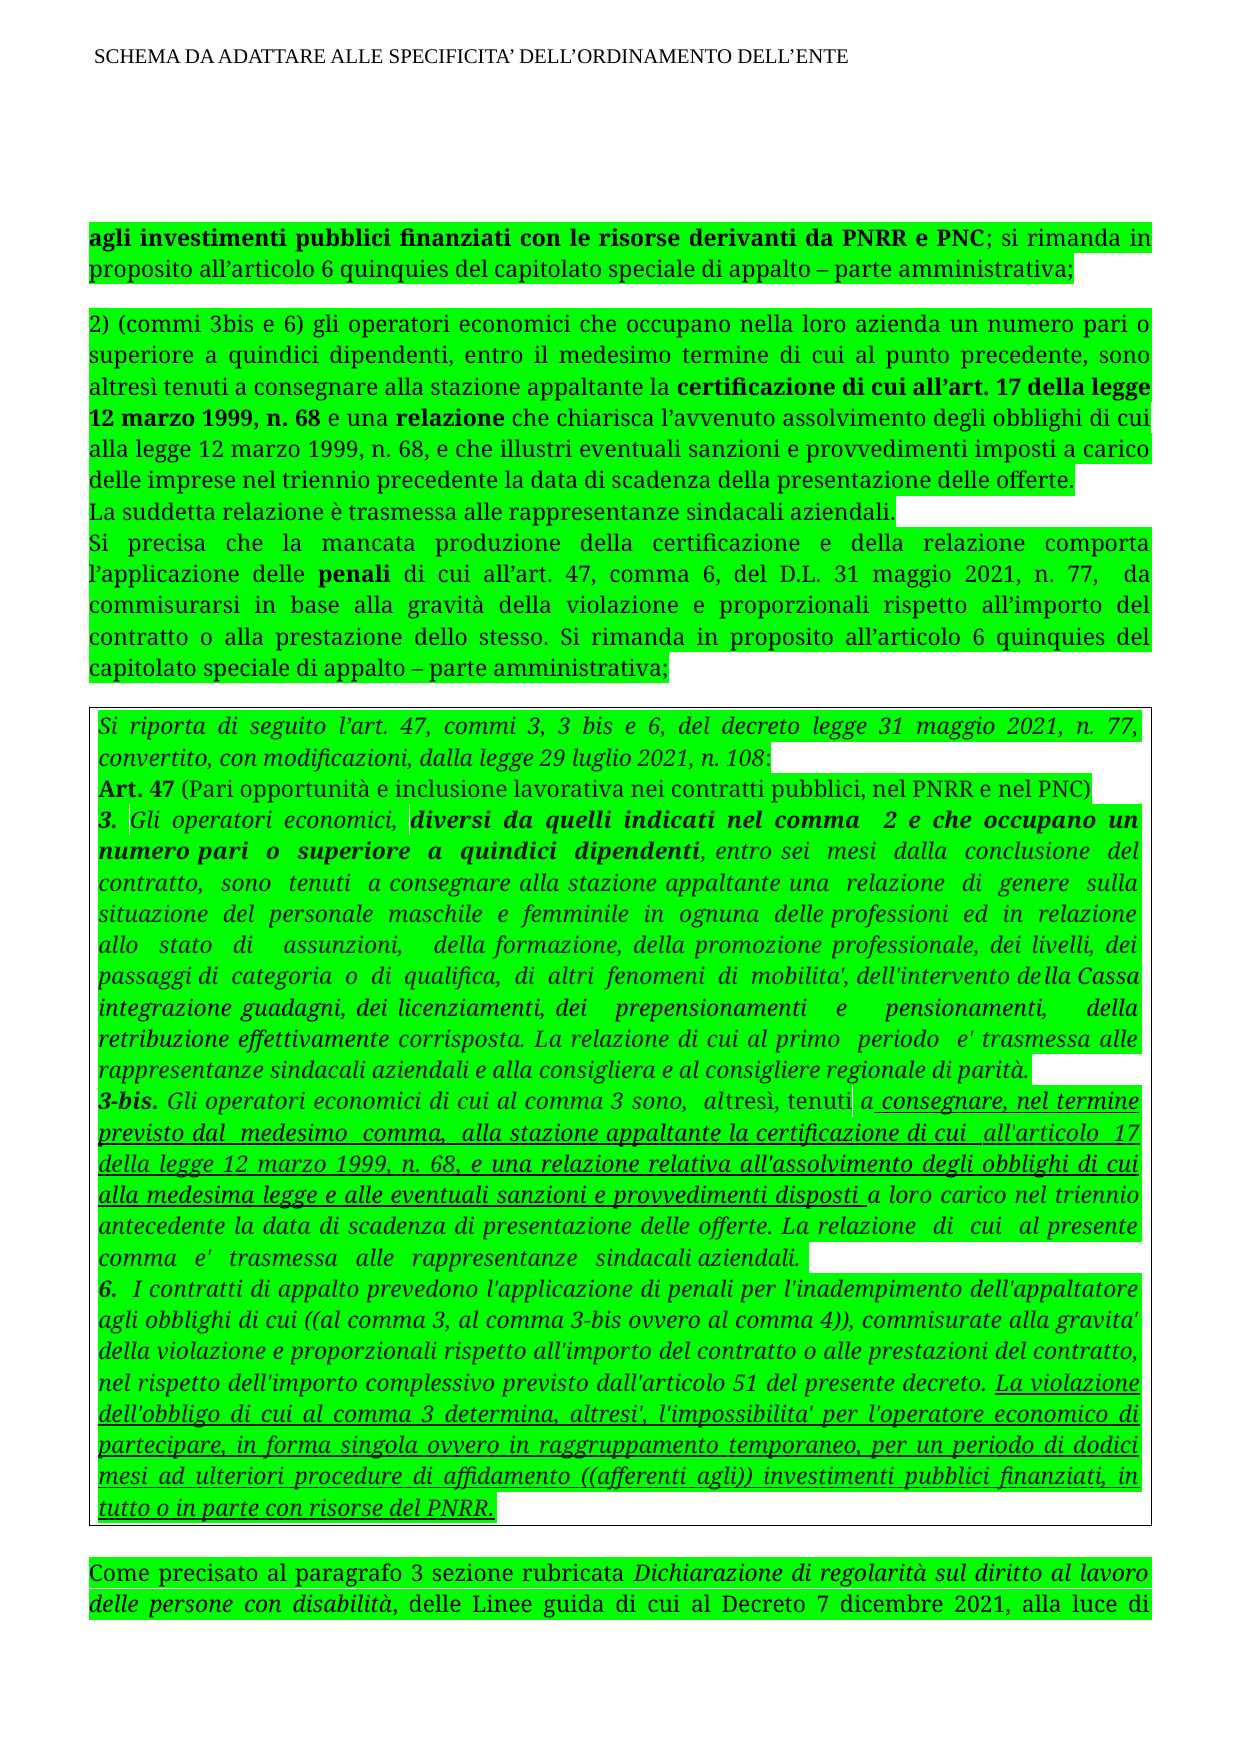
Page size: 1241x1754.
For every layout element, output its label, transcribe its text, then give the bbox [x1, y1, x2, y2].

text Come precisato al paragrafo 3 sezione rubricata Dichiarazione di regolarità sul diritto al lavoro delle persone con disabilità, delle Linee guida di cui al Decreto 7 dicembre 2021, alla luce di [89, 1557, 1152, 1620]
text Si riporta di seguito l’art. 47, commi 3, 3 bis e 6, del decreto legge 31 maggio 2021, n. 77, convertito, con modificazioni, dalla legge 29 luglio 2021, n. 108: [90, 708, 1151, 770]
text Si precisa che la mancata produzione della certificazione e della relazione comporta l’applicazione delle penali di cui all’art. 47, comma 6, del D.L. 31 maggio 2021, n. 77, da commisurarsi in base alla gravità della violazione e proporzionali rispetto all’importo del contratto o alla prestazione dello stesso. Si rimanda in proposito all’articolo 6 quinquies del capitolato speciale di appalto – parte amministrativa; [89, 527, 1152, 683]
text La suddetta relazione è trasmessa alle rappresentanze sindacali aziendali. [89, 496, 1152, 527]
text agli investimenti pubblici finanziati con le risorse derivanti da PNRR e PNC; si rimanda in proposito all’articolo 6 quinquies del capitolato speciale di appalto – parte amministrativa; [89, 222, 1152, 284]
text 3. Gli operatori economici, diversi da quelli indicati nel comma 2 e che occupano un numero pari o superiore a quindici dipendenti, entro sei mesi dalla conclusione del contratto, sono tenuti a consegnare alla stazione appaltante una relazione di genere sulla situazione del personale maschile e femminile in ognuna delle professioni ed in relazione allo stato di assunzioni, della formazione, della promozione professionale, dei livelli, dei passaggi di categoria o di qualifica, di altri fenomeni di mobilita', dell'intervento della Cassa integrazione guadagni, dei licenziamenti, dei prepensionamenti e pensionamenti, della retribuzione effettivamente corrisposta. La relazione di cui al primo periodo e' trasmessa alle rappresentanze sindacali aziendali e alla consigliera e al consigliere regionale di parità. [90, 801, 1151, 1082]
text 6. I contratti di appalto prevedono l'applicazione di penali per l'inadempimento dell'appaltatore agli obblighi di cui ((al comma 3, al comma 3-bis ovvero al comma 4)), commisurate alla gravita' della violazione e proporzionali rispetto all'importo del contratto o alle prestazioni del contratto, nel rispetto dell'importo complessivo previsto dall'articolo 51 del presente decreto. La violazione dell'obbligo di cui al comma 3 determina, altresi', l'impossibilita' per l'operatore economico di partecipare, in forma singola ovvero in raggruppamento temporaneo, per un periodo di dodici mesi ad ulteriori procedure di affidamento ((afferenti agli)) investimenti pubblici finanziati, in tutto o in parte con risorse del PNRR. [90, 1270, 1151, 1525]
text 3-bis. Gli operatori economici di cui al comma 3 sono, altresì, tenuti a consegnare, nel termine previsto dal medesimo comma, alla stazione appaltante la certificazione di cui all'articolo 17 della legge 12 marzo 1999, n. 68, e una relazione relativa all'assolvimento degli obblighi di cui alla medesima legge e alle eventuali sanzioni e provvedimenti disposti a loro carico nel triennio antecedente la data di scadenza di presentazione delle offerte. La relazione di cui al presente comma e' trasmessa alle rappresentanze sindacali aziendali. [90, 1082, 1151, 1270]
text Art. 47 (Pari opportunità e inclusione lavorativa nei contratti pubblici, nel PNRR e nel PNC) [90, 770, 1151, 801]
text 2) (commi 3bis e 6) gli operatori economici che occupano nella loro azienda un numero pari o superiore a quindici dipendenti, entro il medesimo termine di cui al punto precedente, sono altresì tenuti a consegnare alla stazione appaltante la certificazione di cui all’art. 17 della legge 12 marzo 1999, n. 68 e una relazione che chiarisca l’avvenuto assolvimento degli obblighi di cui alla legge 12 marzo 1999, n. 68, e che illustri eventuali sanzioni e provvedimenti imposti a carico delle imprese nel triennio precedente la data di scadenza della presentazione delle offerte. [89, 308, 1152, 496]
